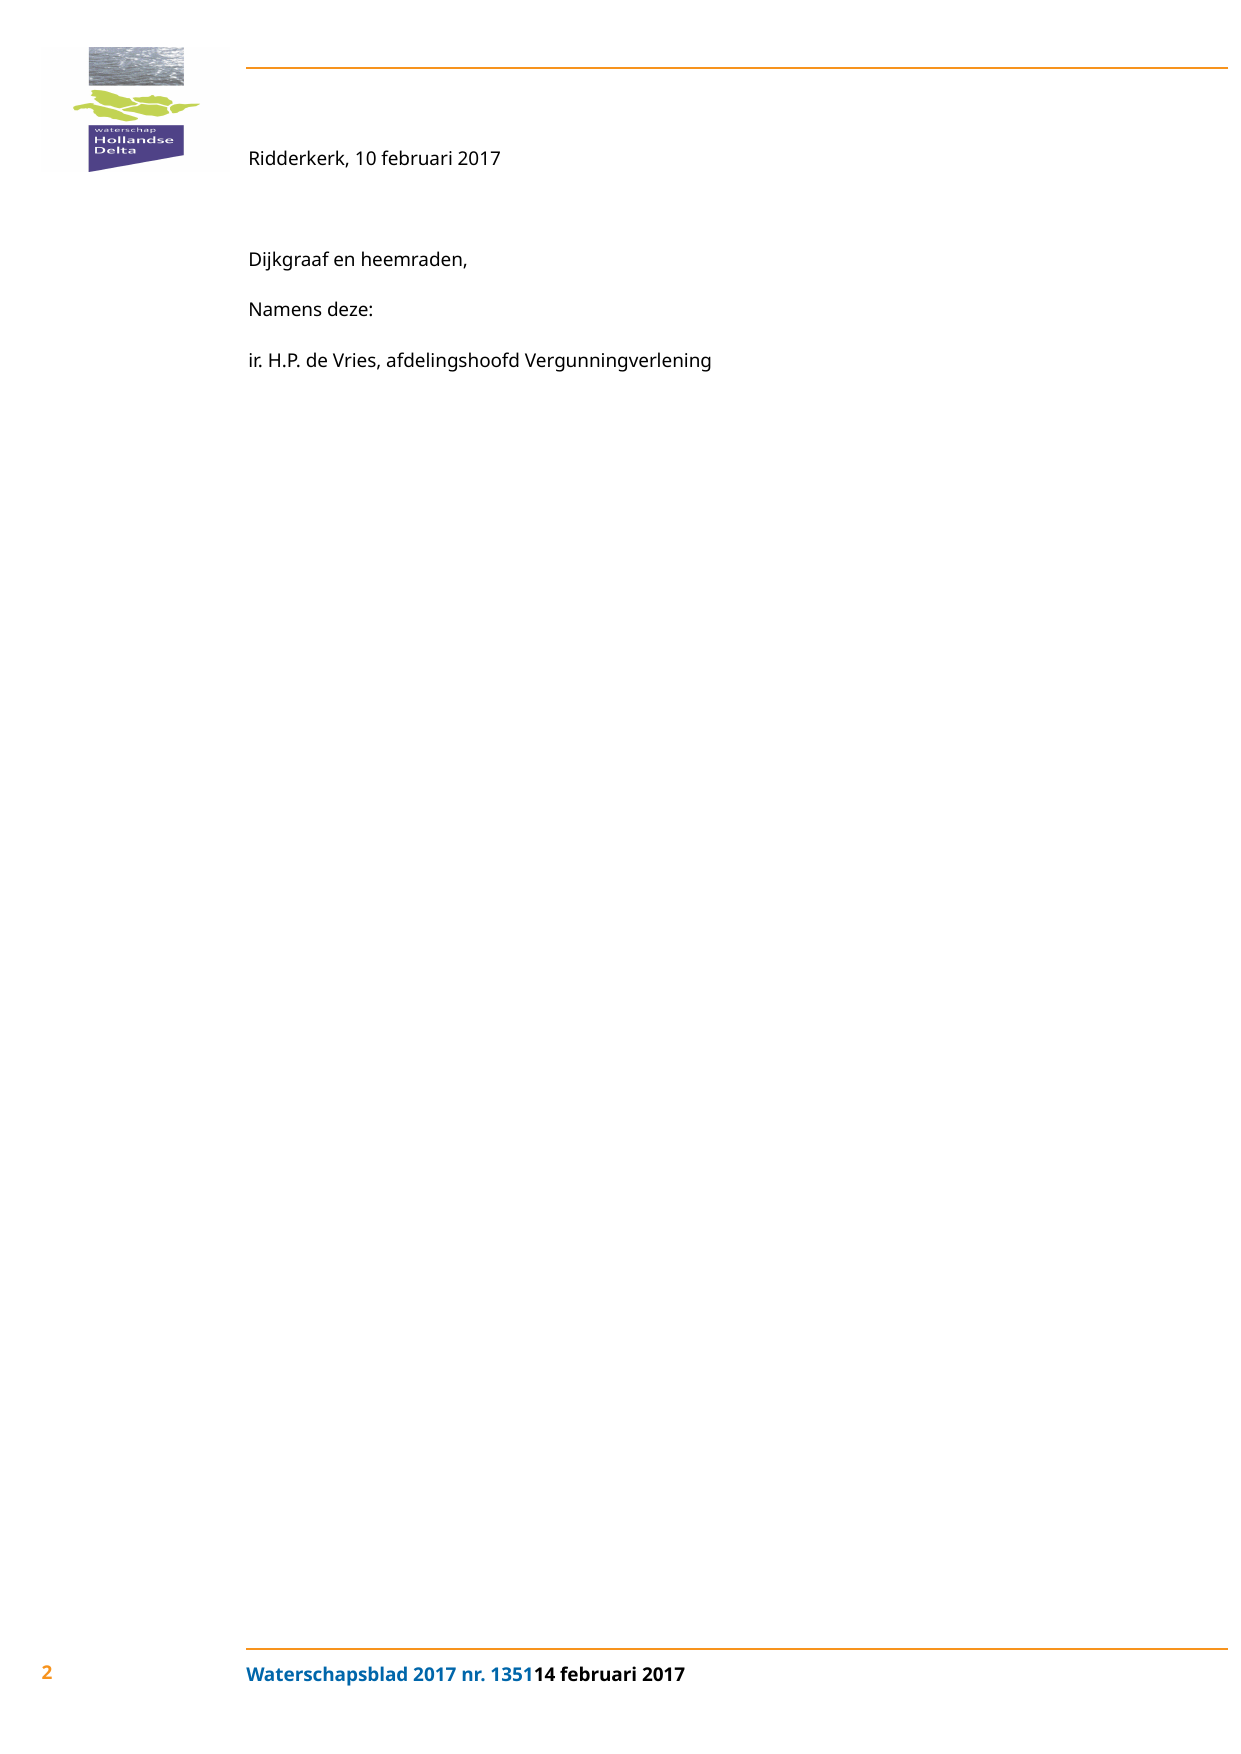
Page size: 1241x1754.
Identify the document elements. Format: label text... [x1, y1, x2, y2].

text ir. H.P. de Vries, afdelingshoofd Vergunningverlening [248, 347, 1152, 373]
text Namens deze: [248, 296, 1152, 322]
text Dijkgraaf en heemraden, [248, 246, 1152, 272]
text Ridderkerk, 10 februari 2017 [248, 145, 1152, 171]
picture [41, 47, 231, 172]
